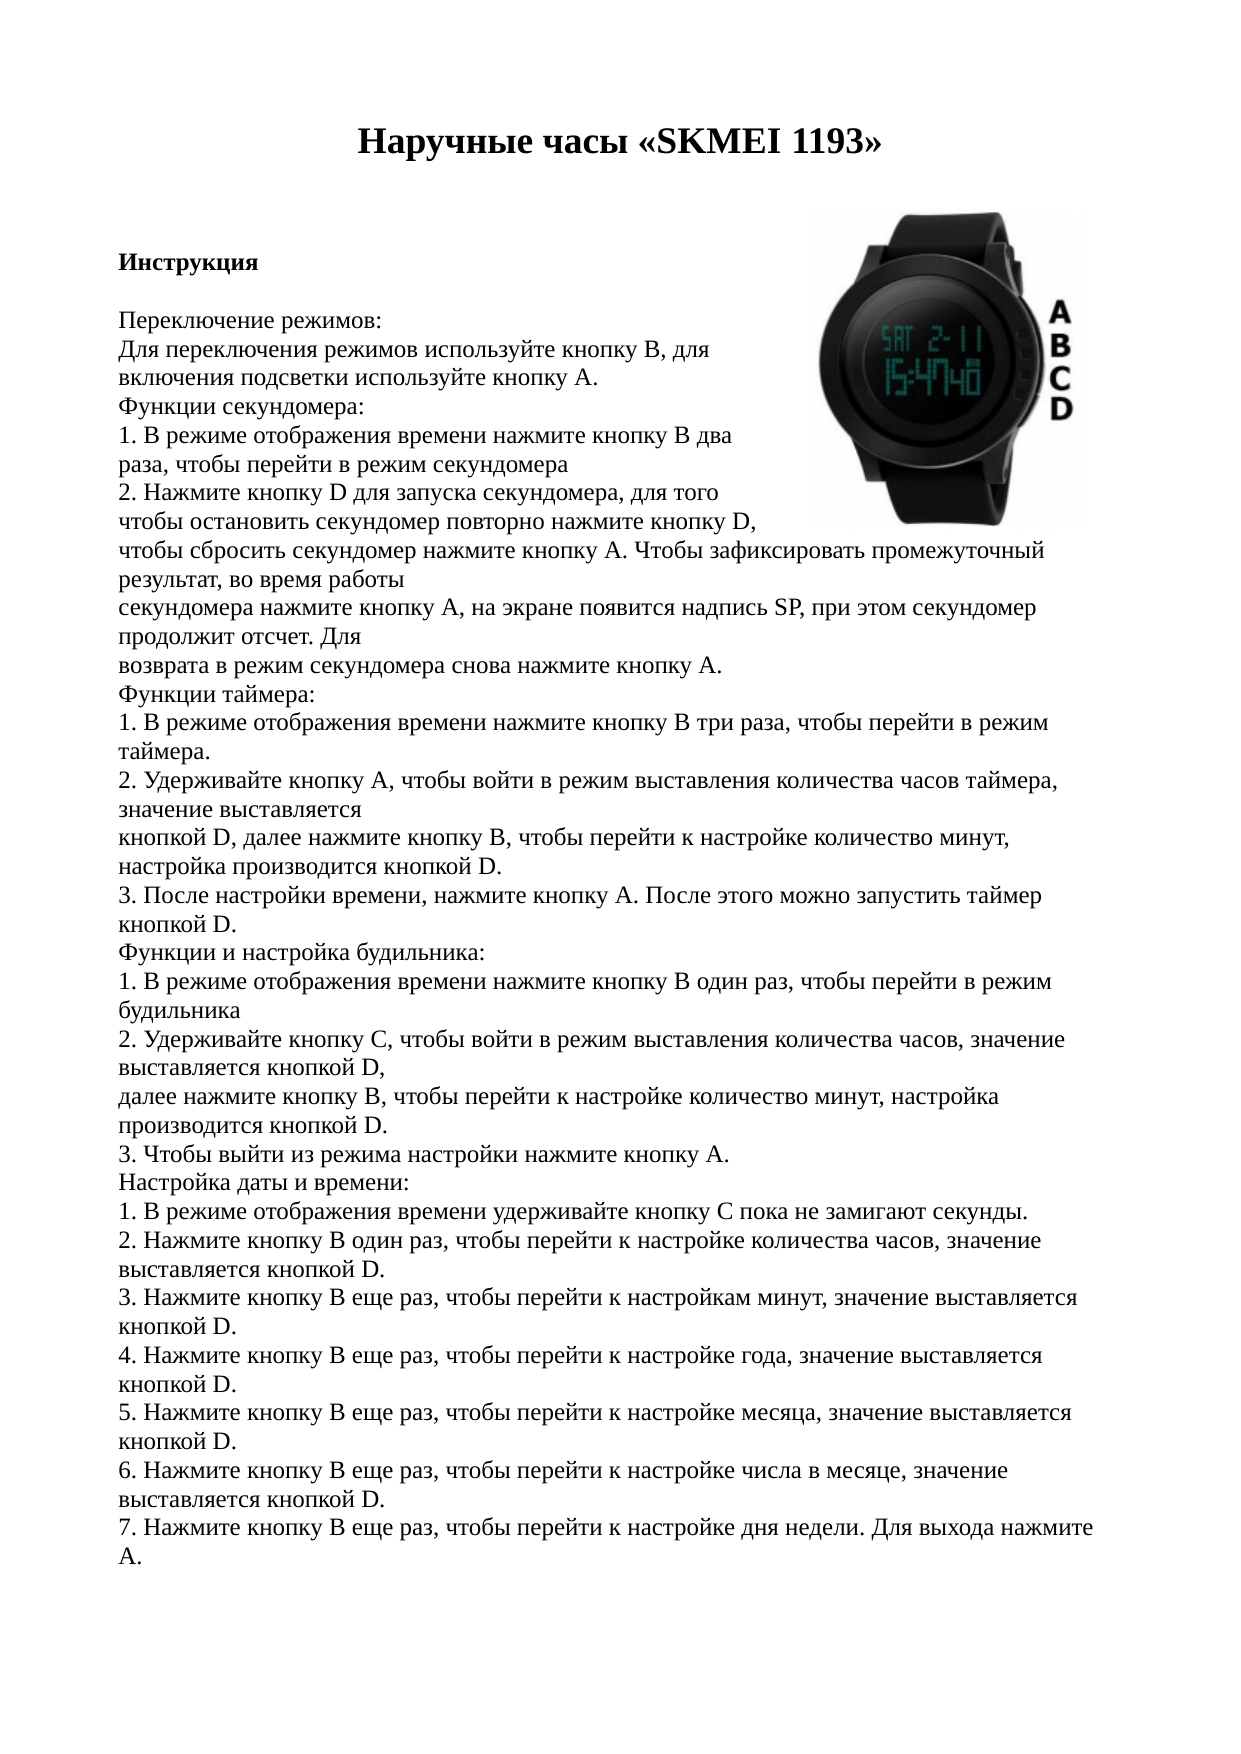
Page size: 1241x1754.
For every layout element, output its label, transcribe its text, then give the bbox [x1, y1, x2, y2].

text [1105, 391, 1122, 420]
text Переключение режимов: [118, 305, 766, 334]
text 2. Нажмите кнопку В один раз, чтобы перейти к настройке количества часов, значение выставляется кнопкой D. [118, 1225, 1122, 1282]
text 2. Удерживайте кнопку А, чтобы войти в режим выставления количества часов таймера, значение выставляется [118, 765, 1122, 822]
text 3. После настройки времени, нажмите кнопку А. После этого можно запустить таймер кнопкой D. [118, 880, 1122, 937]
text 7. Нажмите кнопку B еще раз, чтобы перейти к настройке дня недели. Для выхода нажмите А. [118, 1512, 1122, 1570]
text чтобы сбросить секундомер нажмите кнопку A. Чтобы зафиксировать промежуточный результат, во время работы [118, 535, 1122, 592]
text Наручные часы «SKMEI 1193» [118, 118, 1122, 161]
text 1. В режиме отображения времени нажмите кнопку B два раза, чтобы перейти в режим секундомера [118, 420, 766, 477]
text Функции секундомера: [118, 391, 766, 420]
text Функции таймера: [118, 679, 1122, 707]
text 1. В режиме отображения времени нажмите кнопку B три раза, чтобы перейти в режим таймера. [118, 707, 1122, 765]
text Настройка даты и времени: [118, 1167, 1122, 1196]
text кнопкой D, далее нажмите кнопку B, чтобы перейти к настройке количество минут, настройка производится кнопкой D. [118, 822, 1122, 880]
text Функции и настройка будильника: [118, 937, 1122, 966]
text 1. В режиме отображения времени нажмите кнопку B один раз, чтобы перейти в режим будильника [118, 966, 1122, 1024]
text 6. Нажмите кнопку B еще раз, чтобы перейти к настройке числа в месяце, значение выставляется кнопкой D. [118, 1455, 1122, 1512]
text [1105, 247, 1122, 276]
text возврата в режим секундомера снова нажмите кнопку A. [118, 650, 1122, 679]
text 2. Удерживайте кнопку С, чтобы войти в режим выставления количества часов, значение выставляется кнопкой D, [118, 1024, 1122, 1081]
text Инструкция [118, 247, 766, 276]
text 4. Нажмите кнопку B еще раз, чтобы перейти к настройке года, значение выставляется кнопкой D. [118, 1340, 1122, 1397]
text [1105, 305, 1122, 334]
text секундомера нажмите кнопку A, на экране появится надпись SP, при этом секундомер продолжит отсчет. Для [118, 592, 1122, 650]
picture [766, 208, 1105, 531]
text 2. Нажмите кнопку D для запуска секундомера, для того чтобы остановить секундомер повторно нажмите кнопку D, [118, 477, 1122, 535]
text 3. Нажмите кнопку B еще раз, чтобы перейти к настройкам минут, значение выставляется кнопкой D. [118, 1282, 1122, 1340]
text 1. В режиме отображения времени удерживайте кнопку C пока не замигают секунды. [118, 1196, 1122, 1225]
text 5. Нажмите кнопку B еще раз, чтобы перейти к настройке месяца, значение выставляется кнопкой D. [118, 1397, 1122, 1455]
text далее нажмите кнопку B, чтобы перейти к настройке количество минут, настройка производится кнопкой D. [118, 1081, 1122, 1139]
text 3. Чтобы выйти из режима настройки нажмите кнопку A. [118, 1139, 1122, 1167]
text Для переключения режимов используйте кнопку B, для включения подсветки используйте кнопку A. [118, 334, 766, 391]
